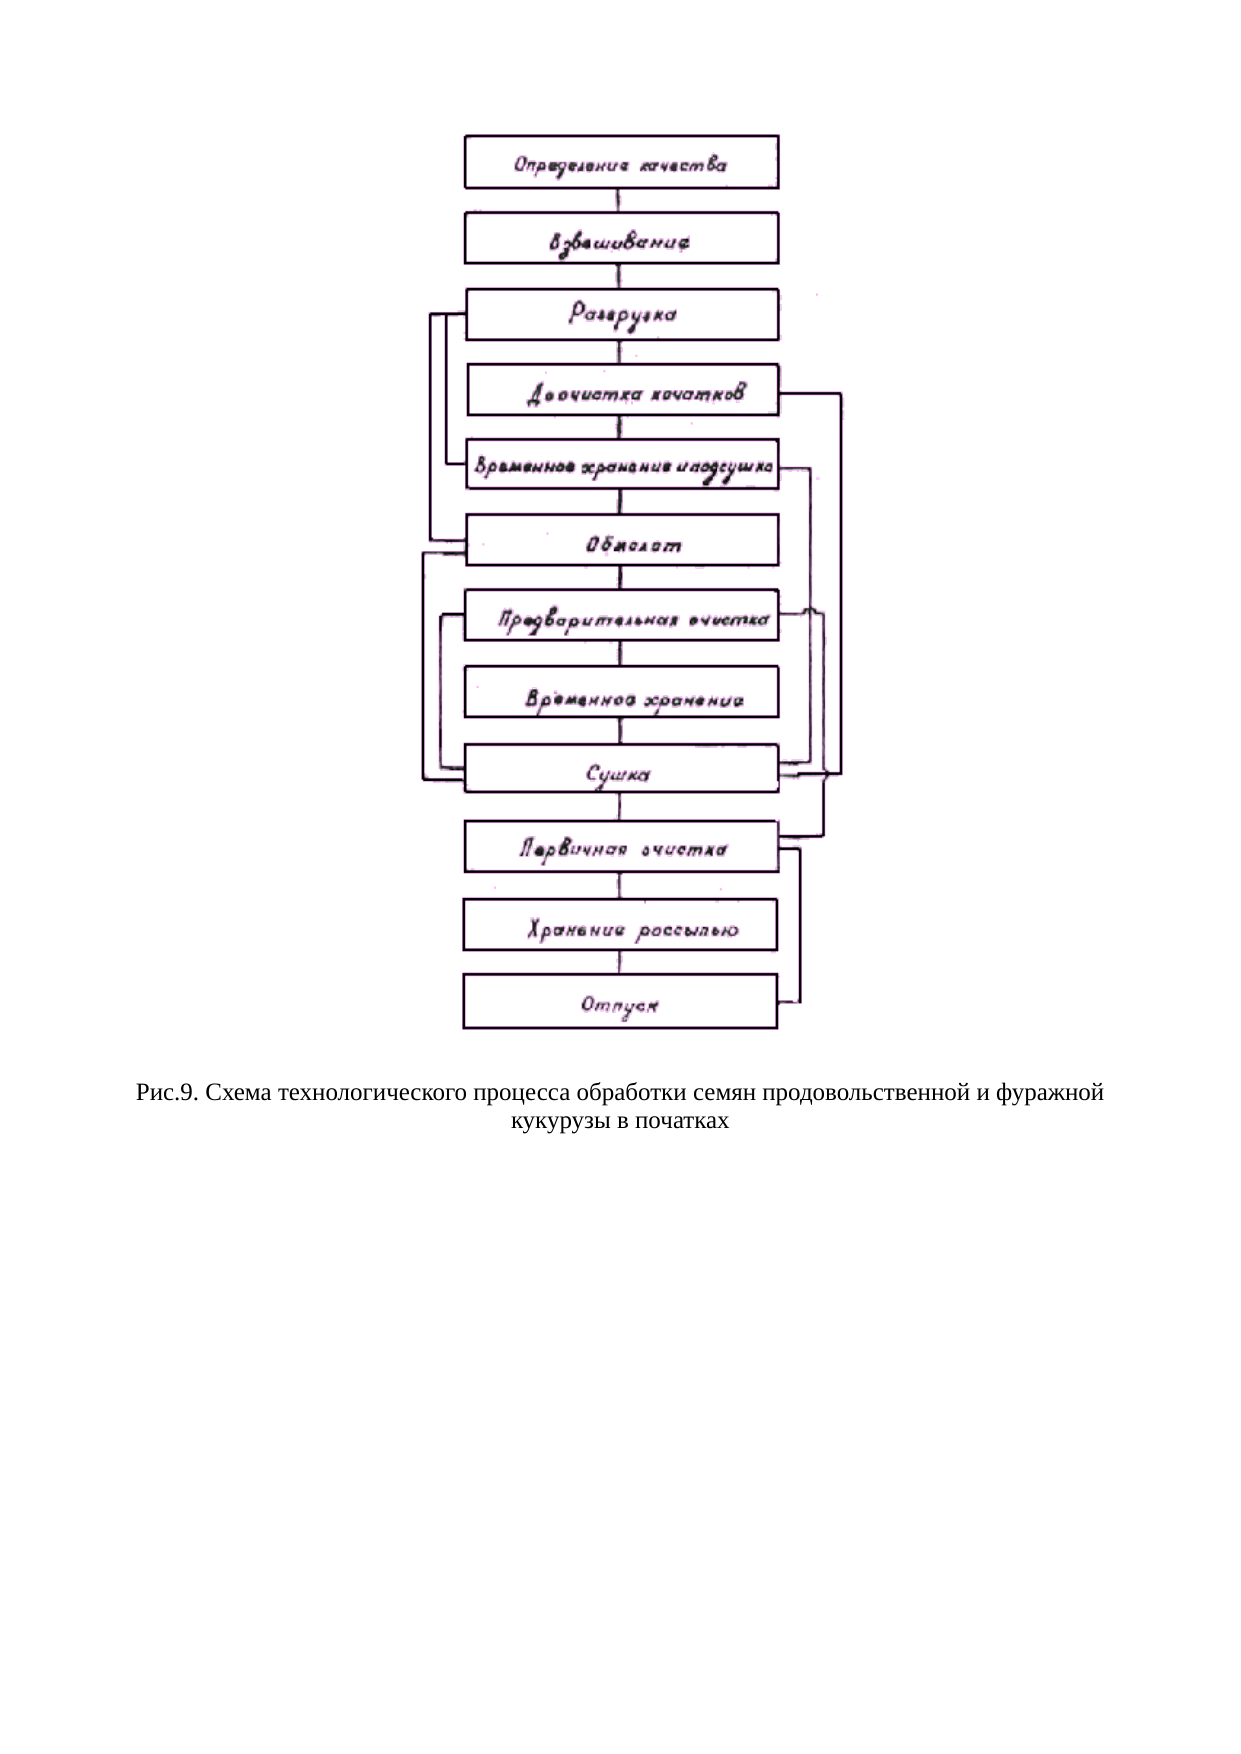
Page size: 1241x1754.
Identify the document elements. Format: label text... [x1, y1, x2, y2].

picture [413, 127, 850, 1039]
text Рис.9. Схема технологического процесса обработки семян продовольственной и фуражной кукурузы в початках [118, 1077, 1122, 1134]
